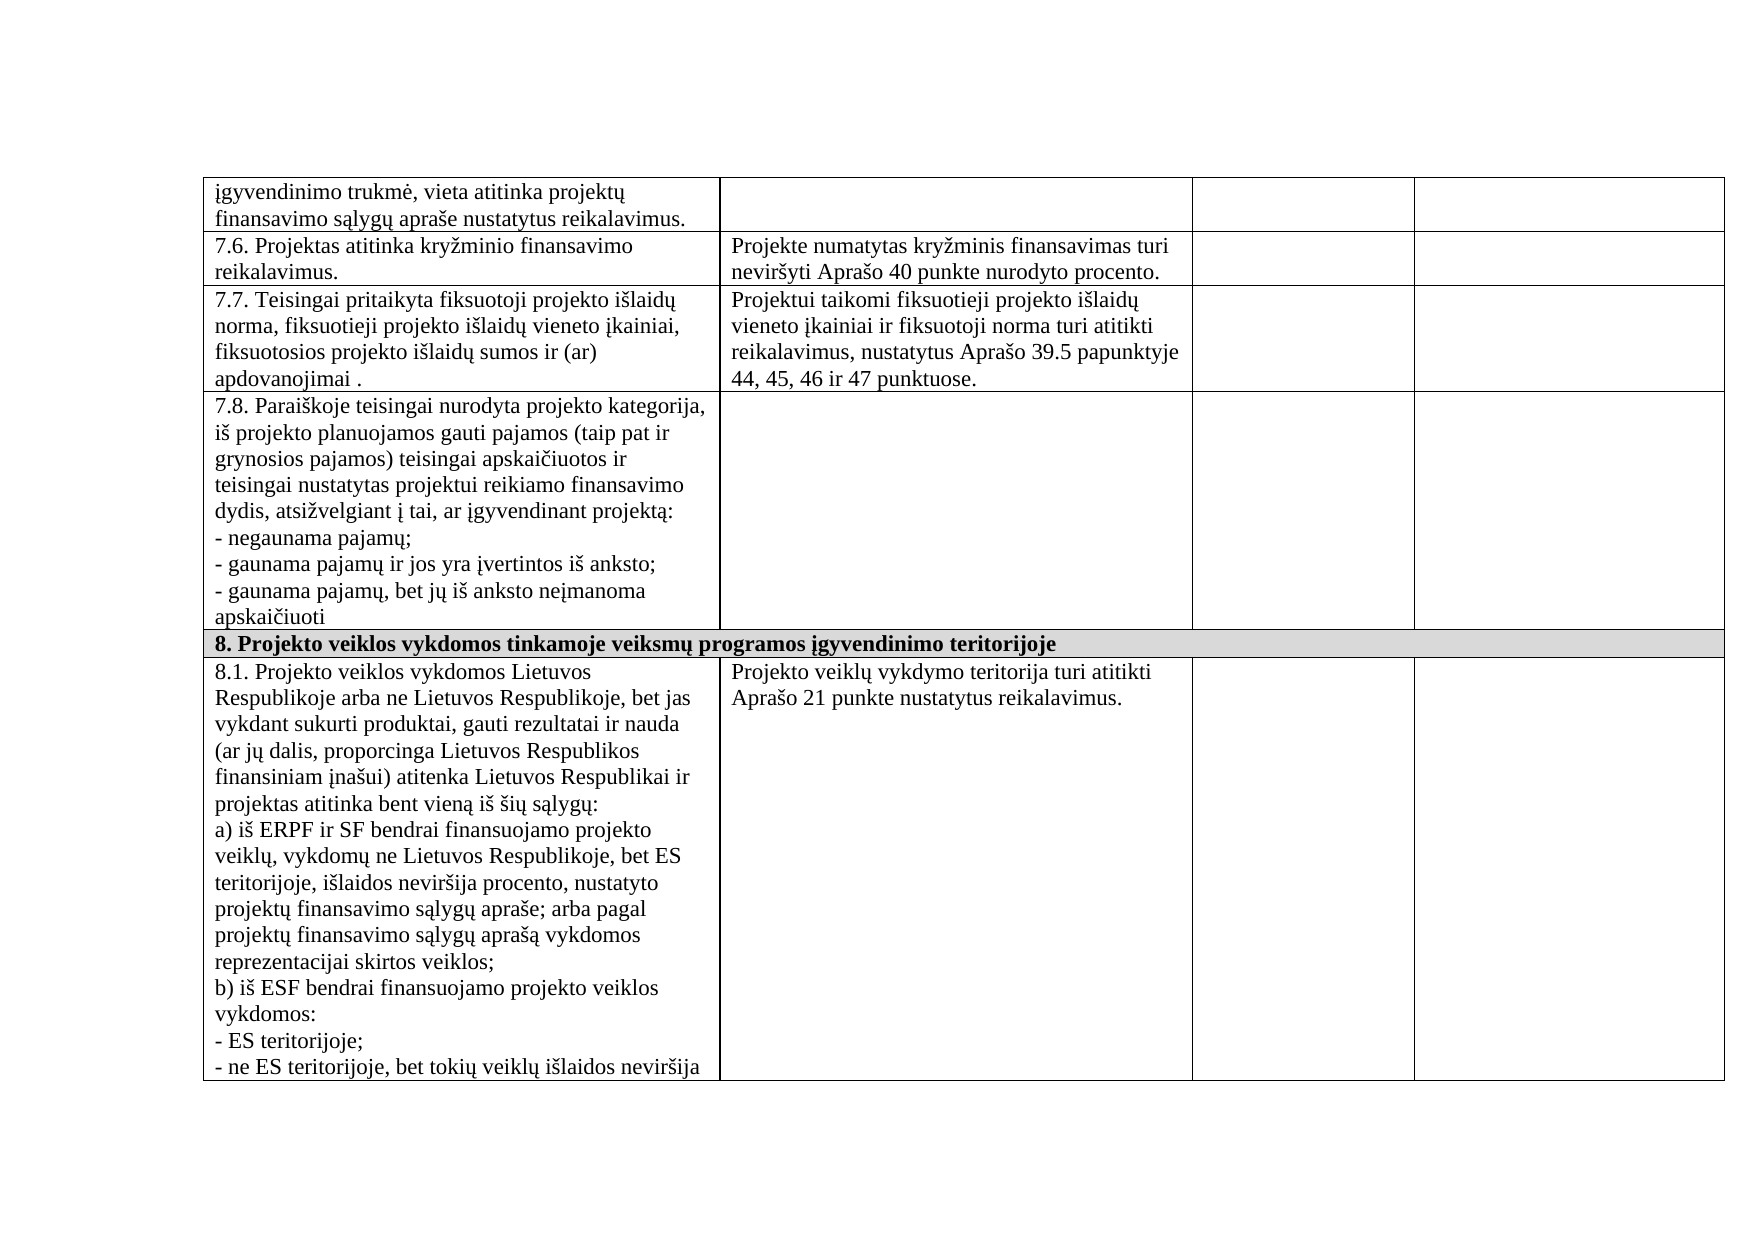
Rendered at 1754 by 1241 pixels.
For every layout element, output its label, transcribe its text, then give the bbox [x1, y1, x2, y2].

table_cell Projektui taikomi fiksuotieji projekto išlaidų vieneto įkainiai ir fiksuotoji norma turi atitikti reikalavimus, nustatytus Aprašo 39.5 papunktyje 44, 45, 46 ir 47 punktuose. [721, 286, 1192, 391]
table_cell [721, 392, 1192, 629]
table_cell 7.6. Projektas atitinka kryžminio finansavimo reikalavimus. [204, 232, 719, 285]
table_cell [1193, 658, 1414, 1079]
table_cell [1193, 178, 1414, 231]
table_cell Projekto veiklų vykdymo teritorija turi atitikti Aprašo 21 punkte nustatytus reikalavimus. [721, 658, 1192, 1079]
table_cell 8.1. Projekto veiklos vykdomos Lietuvos Respublikoje arba ne Lietuvos Respublikoje, bet jas vykdant sukurti produktai, gauti rezultatai ir nauda (ar jų dalis, proporcinga Lietuvos Respublikos finansiniam įnašui) atitenka Lietuvos Respublikai ir projektas atitinka bent vieną iš šių sąlygų: a) iš ERPF ir SF bendrai finansuojamo projekto veiklų, vykdomų ne Lietuvos Respublikoje, bet ES teritorijoje, išlaidos neviršija procento, nustatyto projektų finansavimo sąlygų apraše; arba pagal projektų finansavimo sąlygų aprašą vykdomos reprezentacijai skirtos veiklos; b) iš ESF bendrai finansuojamo projekto veiklos vykdomos: - ES teritorijoje; - ne ES teritorijoje, bet tokių veiklų išlaidos neviršija [204, 658, 719, 1079]
table_cell [1415, 286, 1724, 391]
table_cell Projekte numatytas kryžminis finansavimas turi neviršyti Aprašo 40 punkte nurodyto procento. [721, 232, 1192, 285]
table_cell [1415, 232, 1724, 285]
table_cell 8. Projekto veiklos vykdomos tinkamoje veiksmų programos įgyvendinimo teritorijoje [204, 630, 1724, 657]
table_cell 7.7. Teisingai pritaikyta fiksuotoji projekto išlaidų norma, fiksuotieji projekto išlaidų vieneto įkainiai, fiksuotosios projekto išlaidų sumos ir (ar) apdovanojimai . [204, 286, 719, 391]
table_cell 7.8. Paraiškoje teisingai nurodyta projekto kategorija, iš projekto planuojamos gauti pajamos (taip pat ir grynosios pajamos) teisingai apskaičiuotos ir teisingai nustatytas projektui reikiamo finansavimo dydis, atsižvelgiant į tai, ar įgyvendinant projektą: - negaunama pajamų; - gaunama pajamų ir jos yra įvertintos iš anksto; - gaunama pajamų, bet jų iš anksto neįmanoma apskaičiuoti [204, 392, 719, 629]
table_cell [721, 178, 1192, 231]
table_cell įgyvendinimo trukmė, vieta atitinka projektų finansavimo sąlygų apraše nustatytus reikalavimus. [204, 178, 719, 231]
table_cell [1415, 178, 1724, 231]
table_cell [1193, 392, 1414, 629]
table_cell [1415, 392, 1724, 629]
table_cell [1415, 658, 1724, 1079]
table_cell [1193, 286, 1414, 391]
table_cell [1193, 232, 1414, 285]
